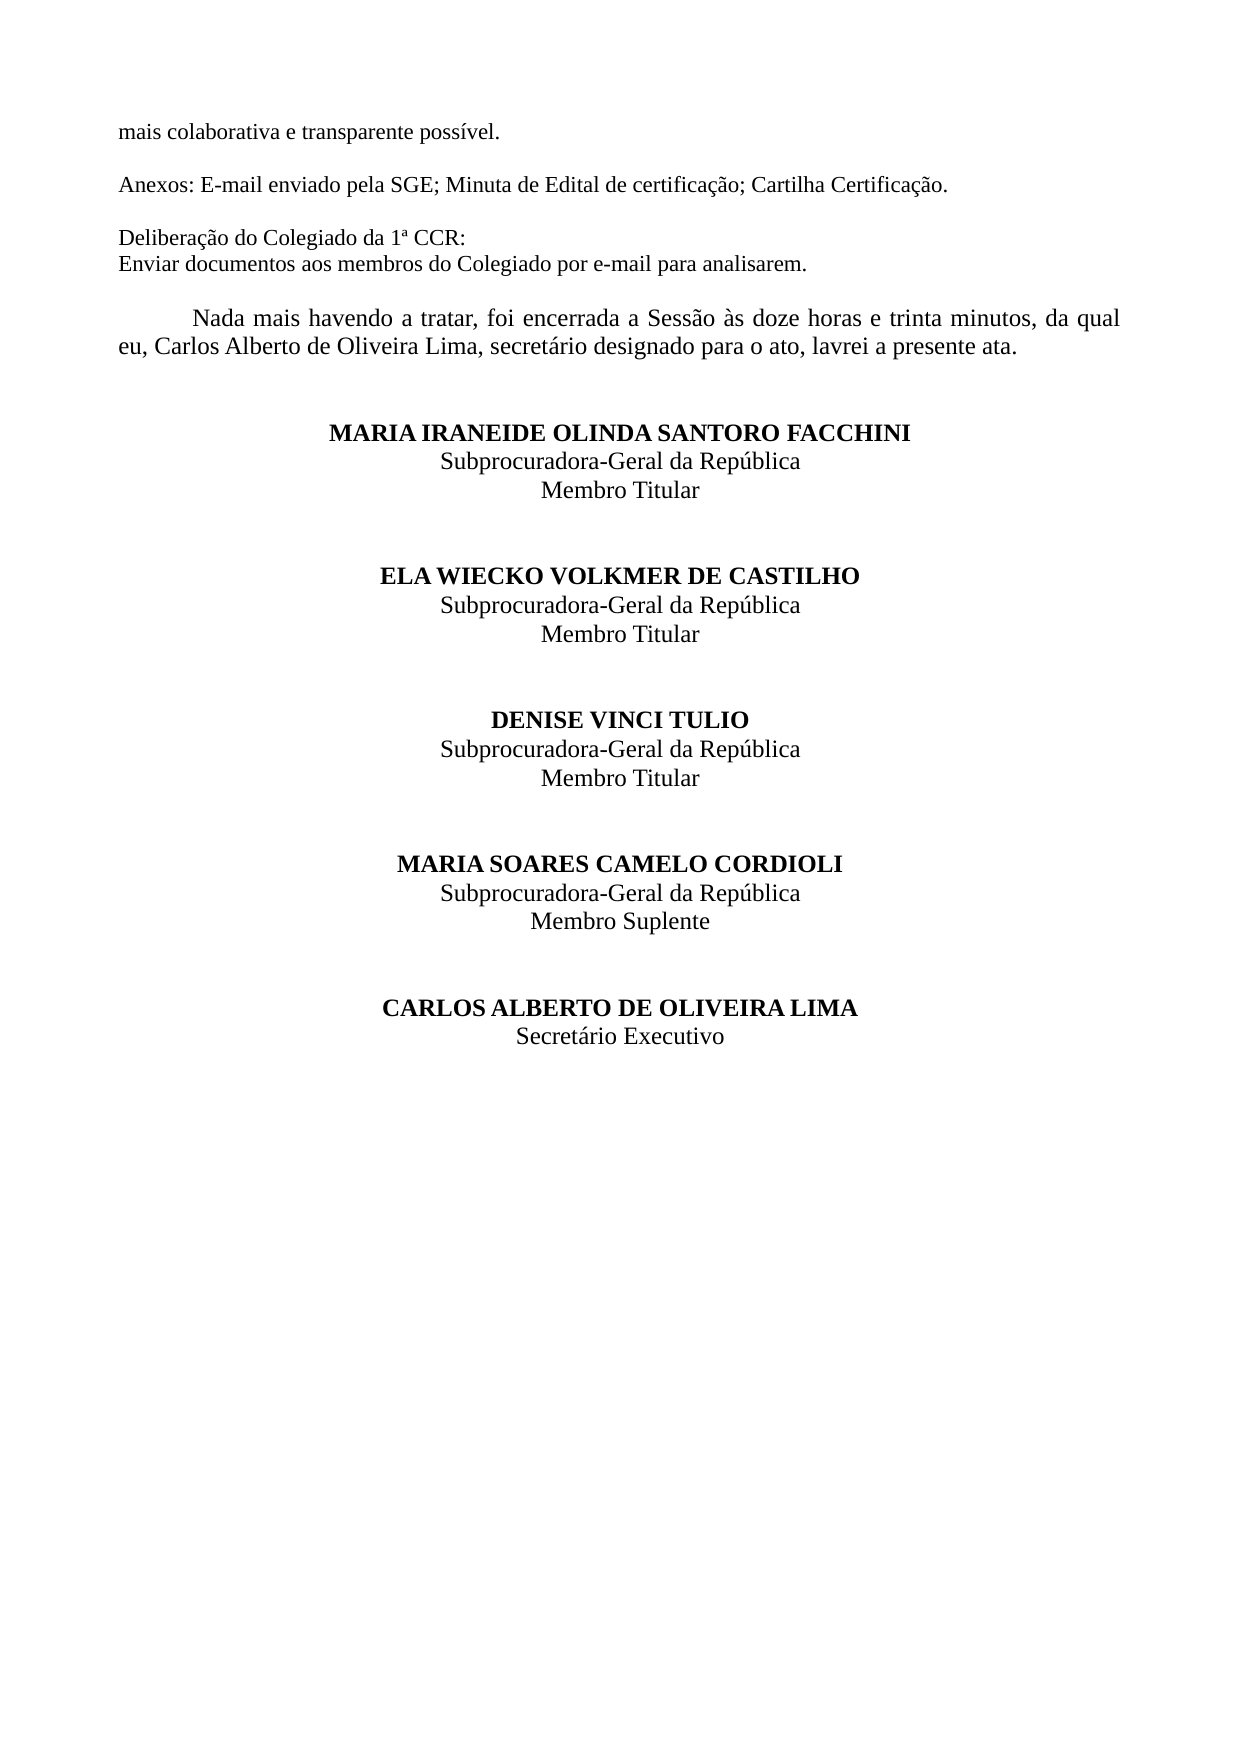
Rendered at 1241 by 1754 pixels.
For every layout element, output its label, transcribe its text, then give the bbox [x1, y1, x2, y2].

text Subprocuradora-Geral da República [118, 446, 1122, 475]
text Nada mais havendo a tratar, foi encerrada a Sessão às doze horas e trinta minutos, da qual eu, Carlos Alberto de Oliveira Lima, secretário designado para o ato, lavrei a presente ata. [118, 303, 1122, 360]
text Membro Titular [118, 619, 1122, 648]
text Subprocuradora-Geral da República [118, 878, 1122, 906]
text Subprocuradora-Geral da República [118, 734, 1122, 763]
text Anexos: E-mail enviado pela SGE; Minuta de Edital de certificação; Cartilha Certificação. [118, 171, 1122, 197]
text Secretário Executivo [118, 1021, 1122, 1050]
text Deliberação do Colegiado da 1ª CCR: [118, 223, 1122, 250]
text MARIA IRANEIDE OLINDA SANTORO FACCHINI [118, 418, 1122, 446]
text MARIA SOARES CAMELO CORDIOLI [118, 849, 1122, 878]
text Membro Suplente [118, 906, 1122, 935]
text Enviar documentos aos membros do Colegiado por e-mail para analisarem. [118, 250, 1122, 276]
text CARLOS ALBERTO DE OLIVEIRA LIMA [118, 993, 1122, 1021]
text Membro Titular [118, 475, 1122, 504]
text Subprocuradora-Geral da República [118, 590, 1122, 619]
text Membro Titular [118, 763, 1122, 791]
text mais colaborativa e transparente possível. [118, 118, 1122, 144]
text ELA WIECKO VOLKMER DE CASTILHO [118, 561, 1122, 590]
text DENISE VINCI TULIO [118, 705, 1122, 734]
